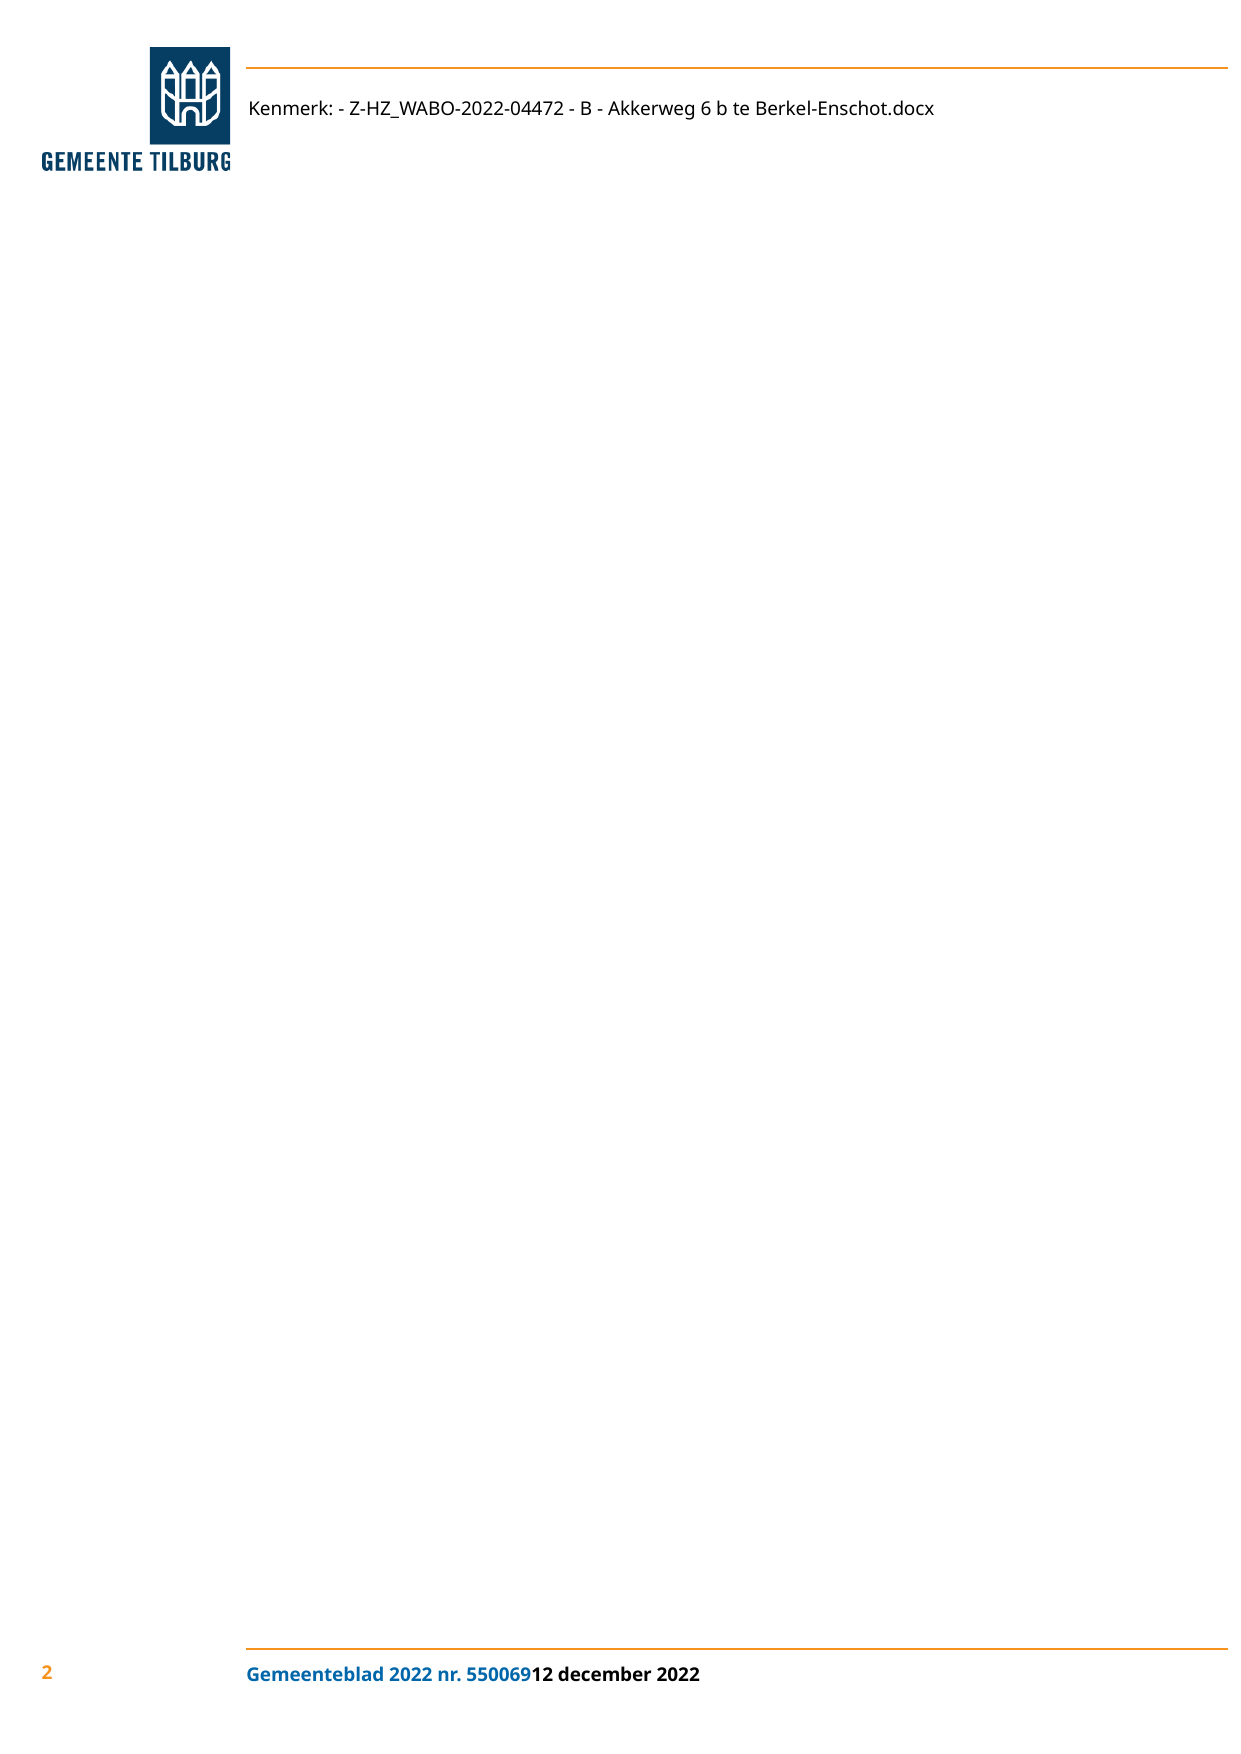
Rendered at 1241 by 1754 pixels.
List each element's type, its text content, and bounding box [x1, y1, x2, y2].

text Kenmerk: - Z-HZ_WABO-2022-04472 - B - Akkerweg 6 b te Berkel-Enschot.docx [248, 95, 1152, 121]
picture [41, 47, 231, 172]
